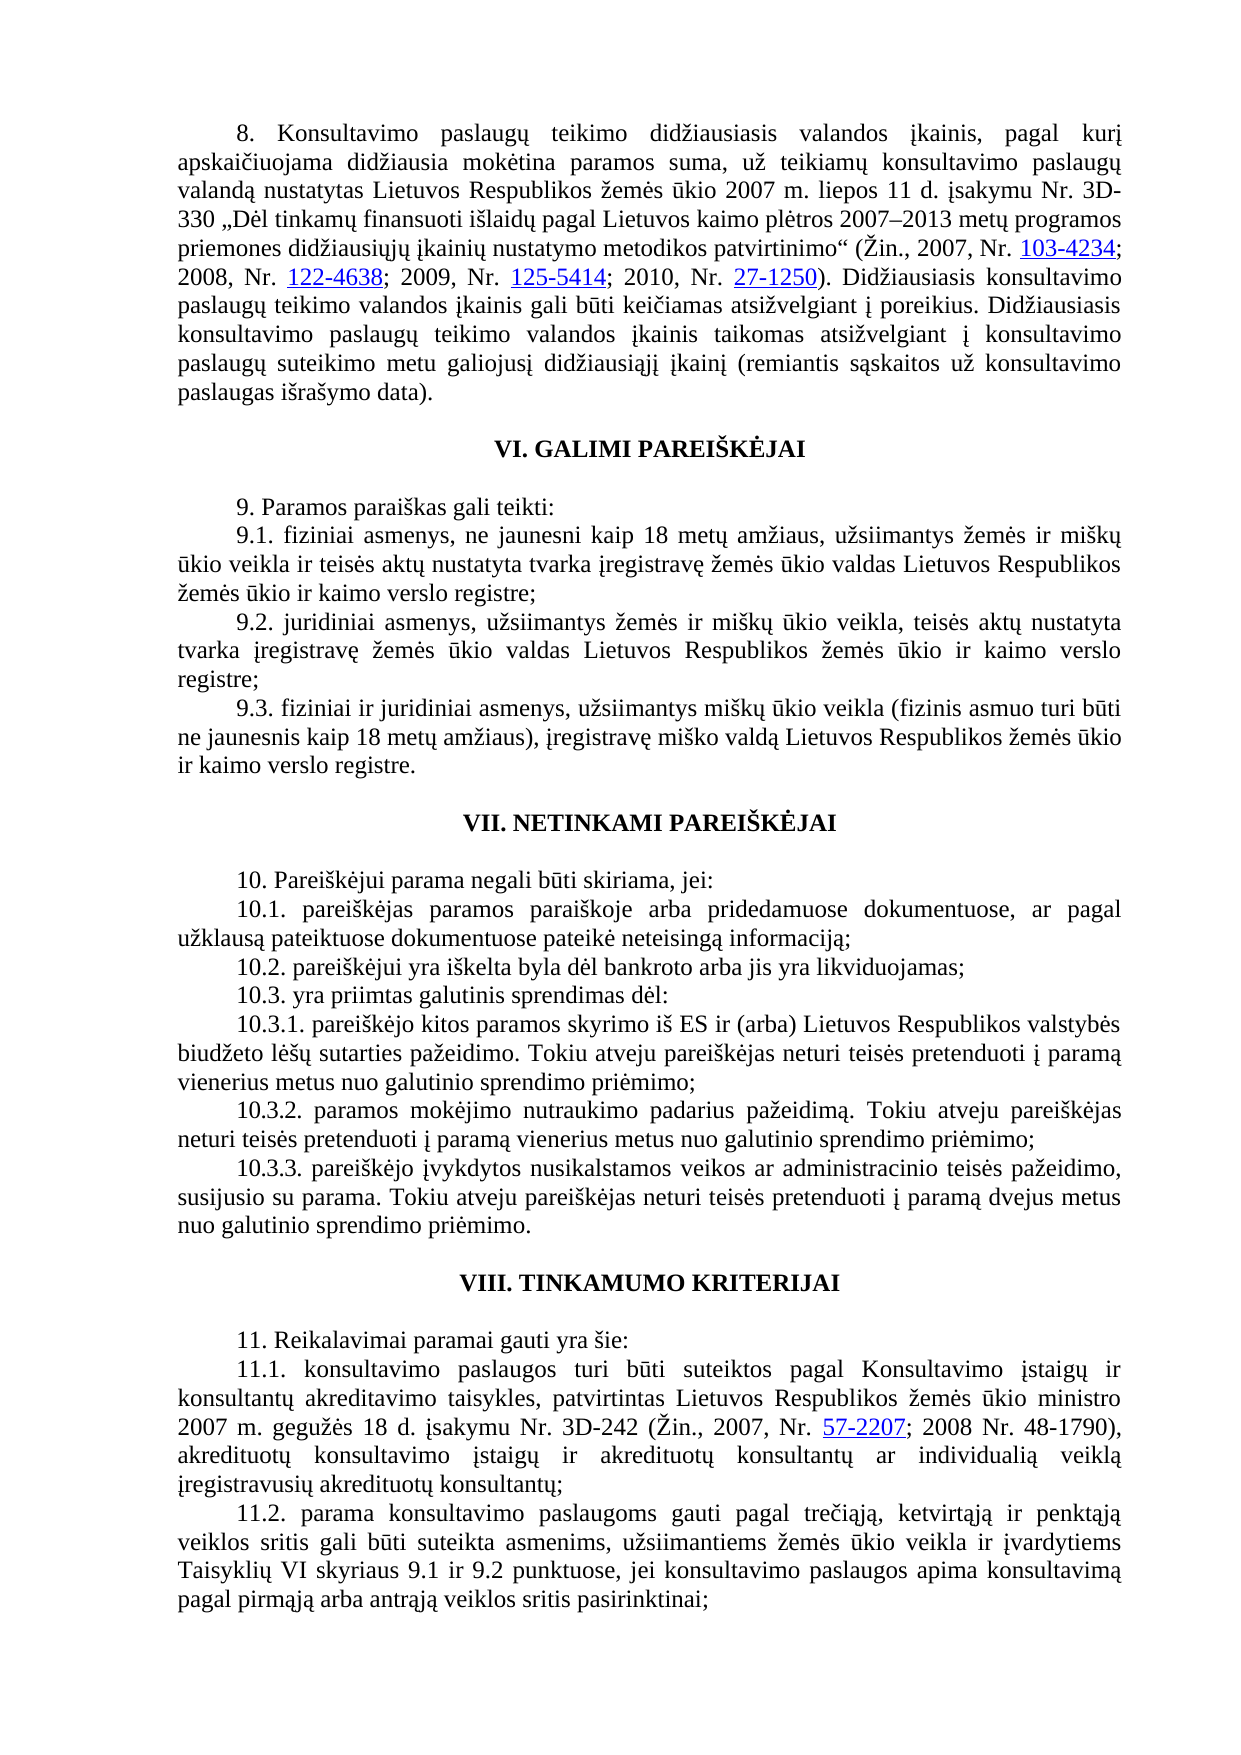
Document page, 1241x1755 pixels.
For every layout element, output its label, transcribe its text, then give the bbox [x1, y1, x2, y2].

text VIII. TINKAMUMO kriterijai [177, 1268, 1122, 1297]
text 9.1. fiziniai asmenys, ne jaunesni kaip 18 metų amžiaus, užsiimantys žemės ir miškų ūkio veikla ir teisės aktų nustatyta tvarka įregistravę žemės ūkio valdas Lietuvos Respublikos žemės ūkio ir kaimo verslo registre; [177, 521, 1122, 607]
text 10.3. yra priimtas galutinis sprendimas dėl: [177, 981, 1122, 1009]
text 9.2. juridiniai asmenys, užsiimantys žemės ir miškų ūkio veikla, teisės aktų nustatyta tvarka įregistravę žemės ūkio valdas Lietuvos Respublikos žemės ūkio ir kaimo verslo registre; [177, 607, 1122, 693]
text 8. Konsultavimo paslaugų teikimo didžiausiasis valandos įkainis, pagal kurį apskaičiuojama didžiausia mokėtina paramos suma, už teikiamų konsultavimo paslaugų valandą nustatytas Lietuvos Respublikos žemės ūkio 2007 m. liepos 11 d. įsakymu Nr. 3D-330 „Dėl tinkamų finansuoti išlaidų pagal Lietuvos kaimo plėtros 2007–2013 metų programos priemones didžiausiųjų įkainių nustatymo metodikos patvirtinimo“ (Žin., 2007, Nr. 103-4234; 2008, Nr. 122-4638; 2009, Nr. 125-5414; 2010, Nr. 27-1250). Didžiausiasis konsultavimo paslaugų teikimo valandos įkainis gali būti keičiamas atsižvelgiant į poreikius. Didžiausiasis konsultavimo paslaugų teikimo valandos įkainis taikomas atsižvelgiant į konsultavimo paslaugų suteikimo metu galiojusį didžiausiąjį įkainį (remiantis sąskaitos už konsultavimo paslaugas išrašymo data). [177, 118, 1122, 406]
text 10.3.1. pareiškėjo kitos paramos skyrimo iš ES ir (arba) Lietuvos Respublikos valstybės biudžeto lėšų sutarties pažeidimo. Tokiu atveju pareiškėjas neturi teisės pretenduoti į paramą vienerius metus nuo galutinio sprendimo priėmimo; [177, 1009, 1122, 1096]
text 9.3. fiziniai ir juridiniai asmenys, užsiimantys miškų ūkio veikla (fizinis asmuo turi būti ne jaunesnis kaip 18 metų amžiaus), įregistravę miško valdą Lietuvos Respublikos žemės ūkio ir kaimo verslo registre. [177, 693, 1122, 779]
text 11. Reikalavimai paramai gauti yra šie: [177, 1326, 1122, 1354]
text 10.2. pareiškėjui yra iškelta byla dėl bankroto arba jis yra likviduojamas; [177, 952, 1122, 981]
text 10.3.2. paramos mokėjimo nutraukimo padarius pažeidimą. Tokiu atveju pareiškėjas neturi teisės pretenduoti į paramą vienerius metus nuo galutinio sprendimo priėmimo; [177, 1096, 1122, 1153]
text 10.3.3. pareiškėjo įvykdytos nusikalstamos veikos ar administracinio teisės pažeidimo, susijusio su parama. Tokiu atveju pareiškėjas neturi teisės pretenduoti į paramą dvejus metus nuo galutinio sprendimo priėmimo. [177, 1153, 1122, 1239]
text 10. Pareiškėjui parama negali būti skiriama, jei: [177, 866, 1122, 894]
text VI. galimi PAREIŠKĖJAI [177, 434, 1122, 463]
text 11.1. konsultavimo paslaugos turi būti suteiktos pagal Konsultavimo įstaigų ir konsultantų akreditavimo taisykles, patvirtintas Lietuvos Respublikos žemės ūkio ministro 2007 m. gegužės 18 d. įsakymu Nr. 3D-242 (Žin., 2007, Nr. 57-2207; 2008 Nr. 48-1790), akredituotų konsultavimo įstaigų ir akredituotų konsultantų ar individualią veiklą įregistravusių akredituotų konsultantų; [177, 1354, 1122, 1498]
text 10.1. pareiškėjas paramos paraiškoje arba pridedamuose dokumentuose, ar pagal užklausą pateiktuose dokumentuose pateikė neteisingą informaciją; [177, 894, 1122, 952]
text 11.2. parama konsultavimo paslaugoms gauti pagal trečiąją, ketvirtąją ir penktąją veiklos sritis gali būti suteikta asmenims, užsiimantiems žemės ūkio veikla ir įvardytiems Taisyklių VI skyriaus 9.1 ir 9.2 punktuose, jei konsultavimo paslaugos apima konsultavimą pagal pirmąją arba antrąją veiklos sritis pasirinktinai; [177, 1498, 1122, 1613]
text VII. NETINKAMI PAREIŠKĖJAI [177, 808, 1122, 837]
text 9. Paramos paraiškas gali teikti: [177, 492, 1122, 521]
